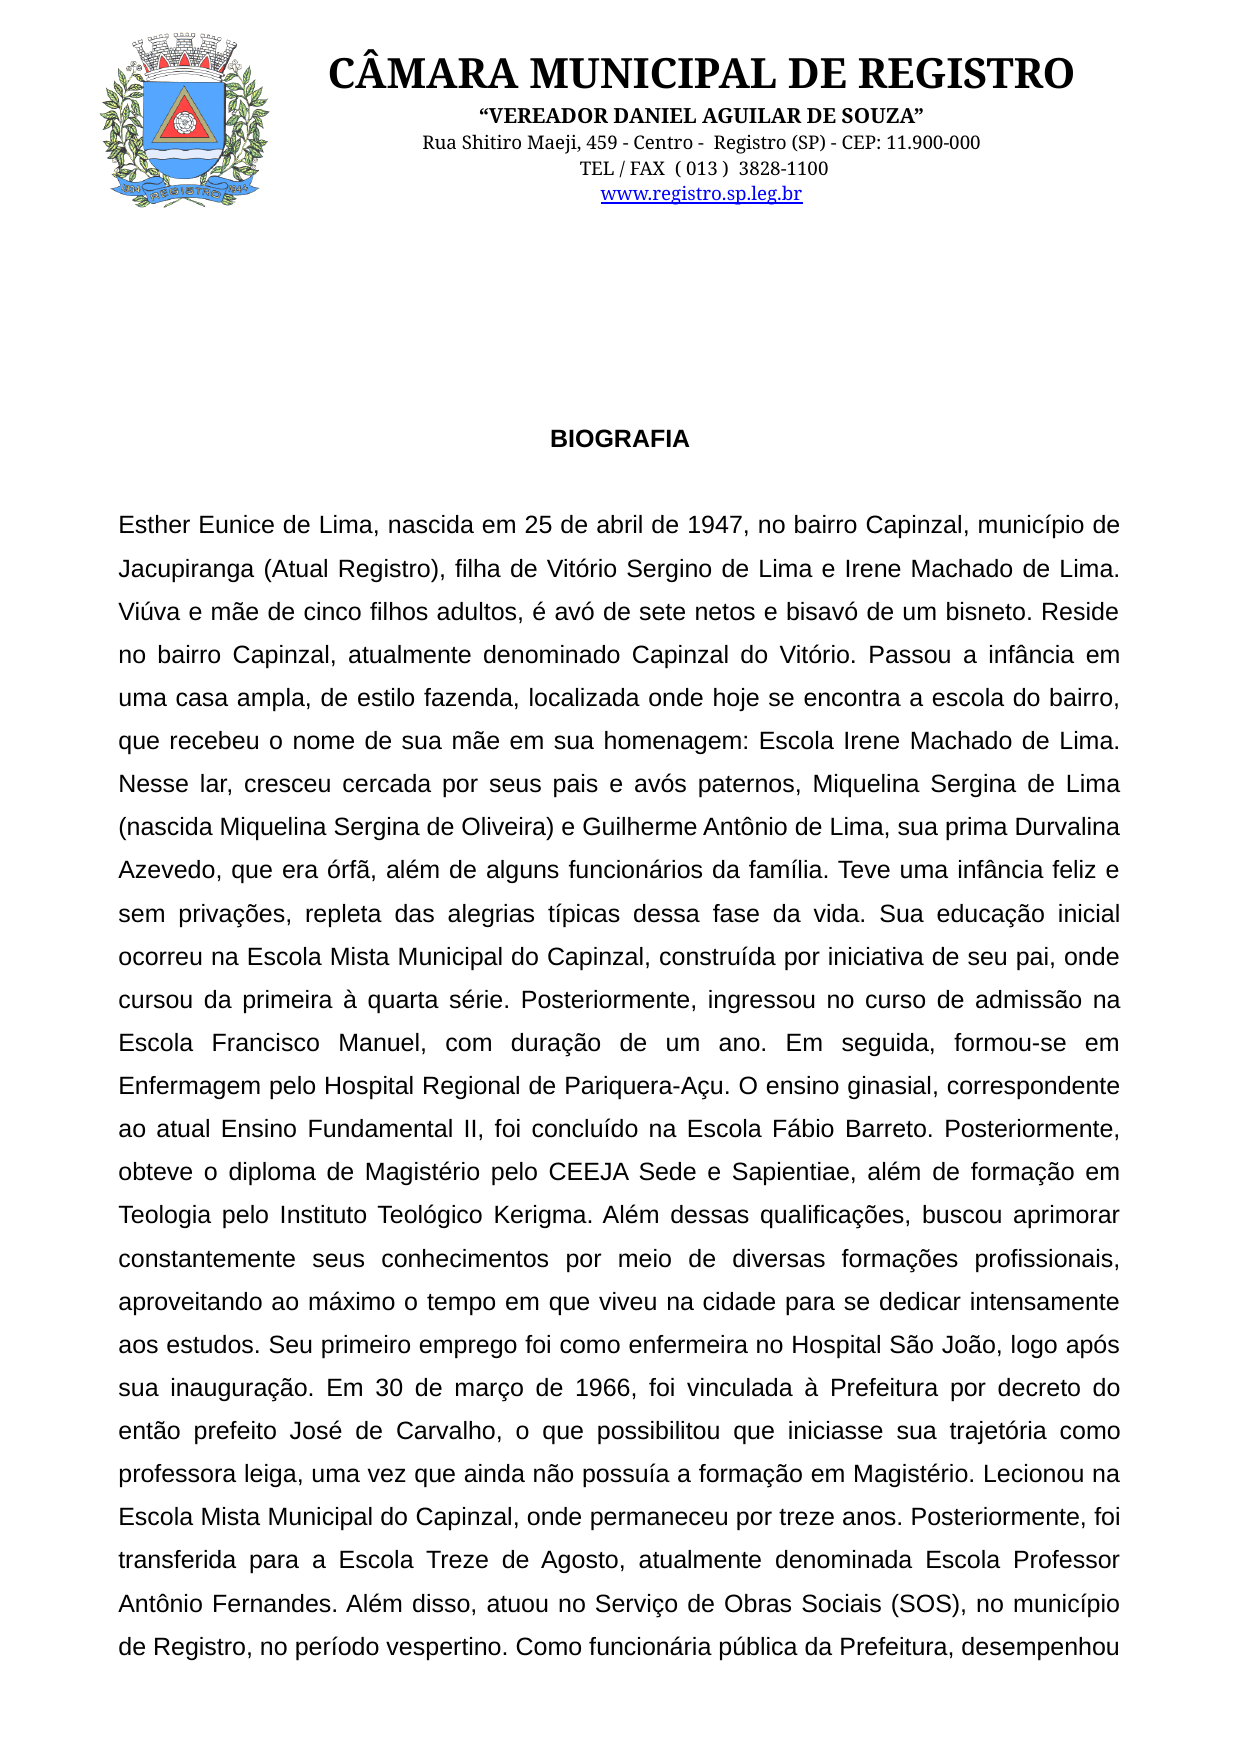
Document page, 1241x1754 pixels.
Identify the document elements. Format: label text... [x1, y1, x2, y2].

text BIOGRAFIA [118, 424, 1122, 453]
text Esther Eunice de Lima, nascida em 25 de abril de 1947, no bairro Capinzal, município de Jacupiranga (Atual Registro), filha de Vitório Sergino de Lima e Irene Machado de Lima. Viúva e mãe de cinco filhos adultos, é avó de sete netos e bisavó de um bisneto. Reside no bairro Capinzal, atualmente denominado Capinzal do Vitório. Passou a infância em uma casa ampla, de estilo fazenda, localizada onde hoje se encontra a escola do bairro, que recebeu o nome de sua mãe em sua homenagem: Escola Irene Machado de Lima. Nesse lar, cresceu cercada por seus pais e avós paternos, Miquelina Sergina de Lima (nascida Miquelina Sergina de Oliveira) e Guilherme Antônio de Lima, sua prima Durvalina Azevedo, que era órfã, além de alguns funcionários da família. Teve uma infância feliz e sem privações, repleta das alegrias típicas dessa fase da vida. Sua educação inicial ocorreu na Escola Mista Municipal do Capinzal, construída por iniciativa de seu pai, onde cursou da primeira à quarta série. Posteriormente, ingressou no curso de admissão na Escola Francisco Manuel, com duração de um ano. Em seguida, formou-se em Enfermagem pelo Hospital Regional de Pariquera-Açu. O ensino ginasial, correspondente ao atual Ensino Fundamental II, foi concluído na Escola Fábio Barreto. Posteriormente, obteve o diploma de Magistério pelo CEEJA Sede e Sapientiae, além de formação em Teologia pelo Instituto Teológico Kerigma. Além dessas qualificações, buscou aprimorar constantemente seus conhecimentos por meio de diversas formações profissionais, aproveitando ao máximo o tempo em que viveu na cidade para se dedicar intensamente aos estudos. Seu primeiro emprego foi como enfermeira no Hospital São João, logo após sua inauguração. Em 30 de março de 1966, foi vinculada à Prefeitura por decreto do então prefeito José de Carvalho, o que possibilitou que iniciasse sua trajetória como professora leiga, uma vez que ainda não possuía a formação em Magistério. Lecionou na Escola Mista Municipal do Capinzal, onde permaneceu por treze anos. Posteriormente, foi transferida para a Escola Treze de Agosto, atualmente denominada Escola Professor Antônio Fernandes. Além disso, atuou no Serviço de Obras Sociais (SOS), no município de Registro, no período vespertino. Como funcionária pública da Prefeitura, desempenhou [118, 510, 1122, 1660]
